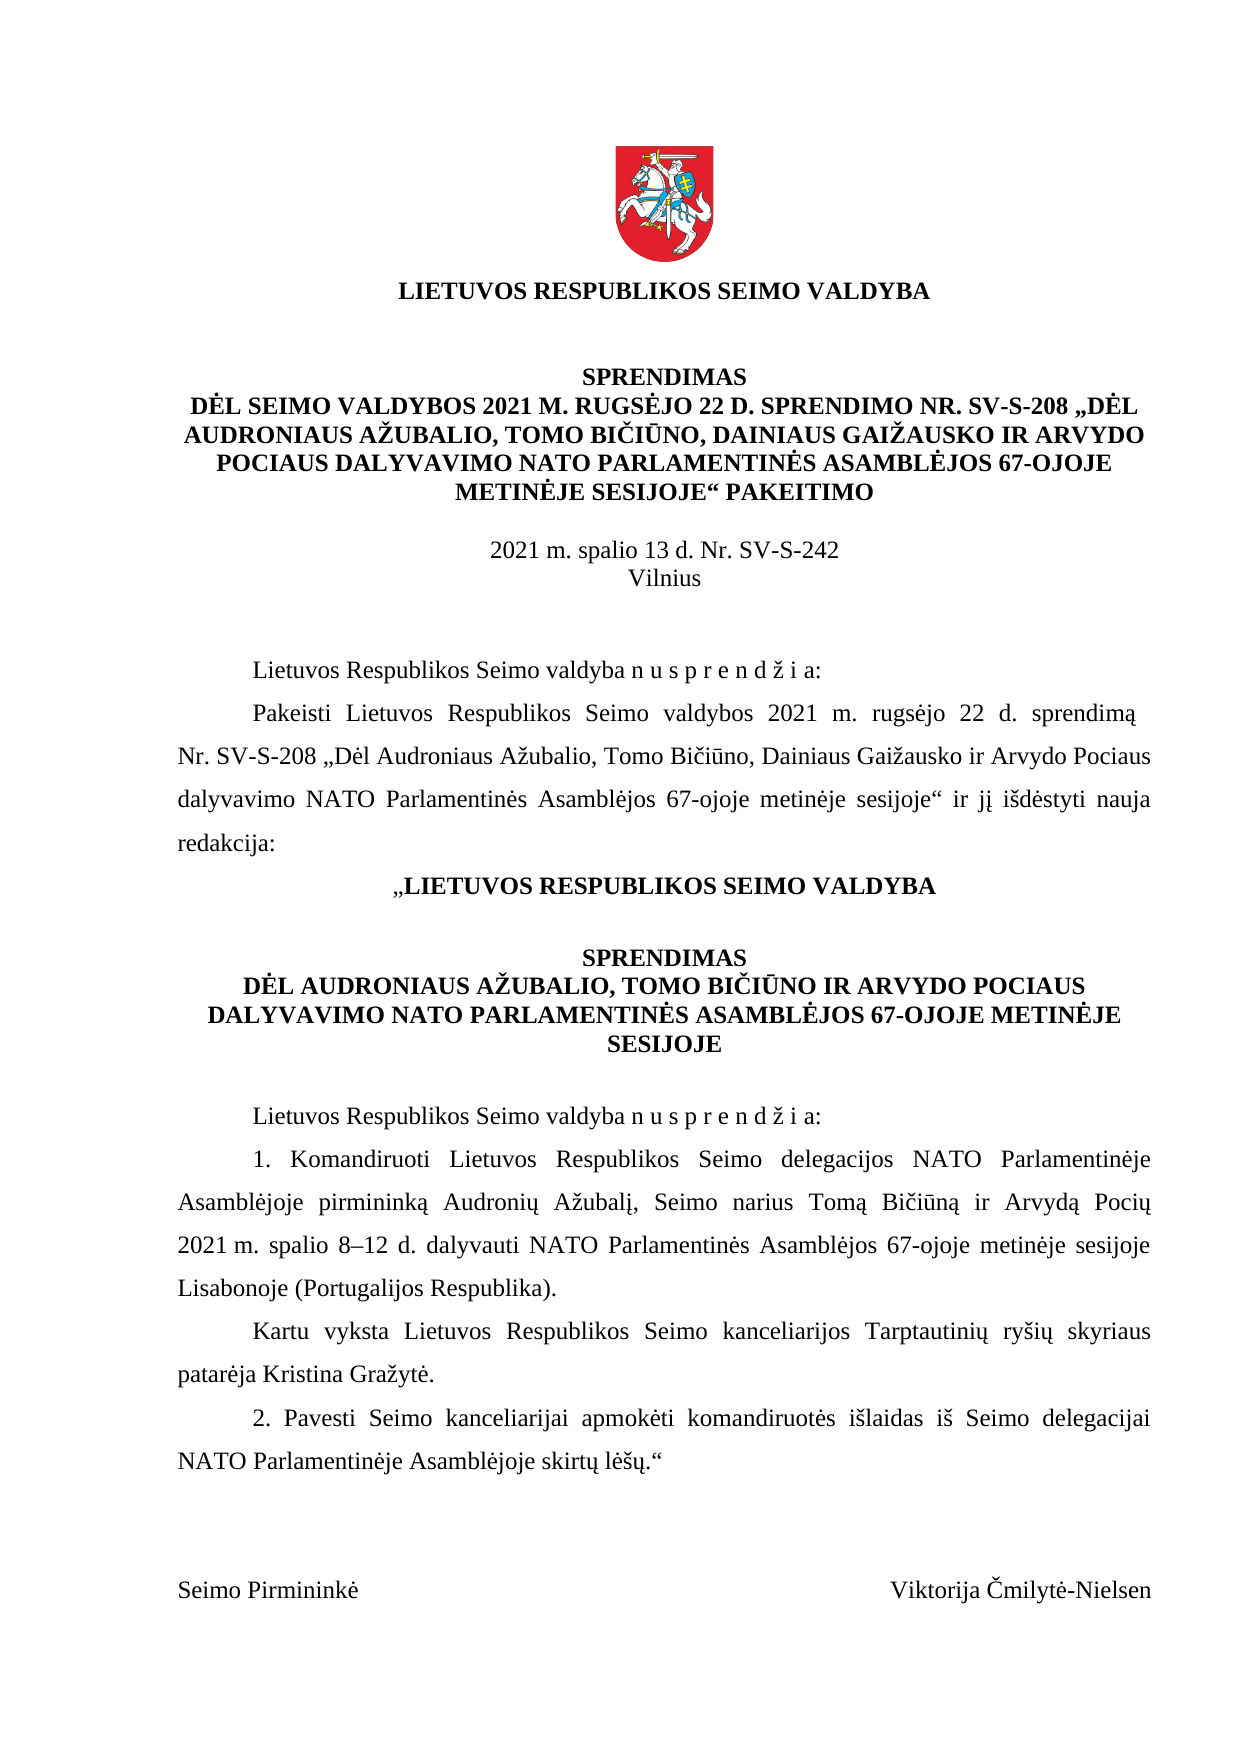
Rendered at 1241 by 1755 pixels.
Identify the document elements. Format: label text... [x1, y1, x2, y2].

text 2021 m. spalio 13 d. Nr. SV-S-242 [177, 535, 1152, 563]
text DĖL AUDRONIAUS AŽUBALIO, TOMO BIČIŪNO IR ARVYDO POCIAUS DALYVAVIMO NATO PARLAMENTINĖS ASAMBLĖJOS 67-OJOJE METINĖJE SESIJOJE [177, 971, 1152, 1058]
text Lietuvos Respublikos Seimo valdyba nusprendžia: [177, 655, 1152, 684]
text 1. Komandiruoti Lietuvos Respublikos Seimo delegacijos NATO Parlamentinėje Asamblėjoje pirmininką Audronių Ažubalį, Seimo narius Tomą Bičiūną ir Arvydą Pocių 2021 m. spalio 8–12 d. dalyvauti NATO Parlamentinės Asamblėjos 67-ojoje metinėje sesijoje Lisabonoje (Portugalijos Respublika). [177, 1144, 1152, 1302]
text Vilnius [177, 563, 1152, 592]
text Seimo Pirmininkė Viktorija Čmilytė-Nielsen [177, 1575, 1152, 1604]
text DĖL SEIMO VALDYBOS 2021 M. RUGSĖJO 22 D. SPRENDIMO NR. SV-S-208 „DĖL AUDRONIAUS AŽUBALIO, TOMO BIČIŪNO, DAINIAUS GAIŽAUSKO IR ARVYDO POCIAUS DALYVAVIMO NATO PARLAMENTINĖS ASAMBLĖJOS 67-OJOJE METINĖJE SESIJOJE“ PAKEITIMO [177, 391, 1152, 506]
text SPRENDIMAS [177, 362, 1152, 391]
text Lietuvos Respublikos Seimo valdyba nusprendžia: [177, 1101, 1152, 1129]
text 2. Pavesti Seimo kanceliarijai apmokėti komandiruotės išlaidas iš Seimo delegacijai NATO Parlamentinėje Asamblėjoje skirtų lėšų.“ [177, 1403, 1152, 1474]
text SPRENDIMAS [177, 943, 1152, 971]
text LIETUVOS RESPUBLIKOS SEIMO VALDYBA [177, 276, 1152, 305]
text „LIETUVOS RESPUBLIKOS SEIMO VALDYBA [177, 871, 1152, 899]
text Pakeisti Lietuvos Respublikos Seimo valdybos 2021 m. rugsėjo 22 d. sprendimą Nr. SV-S-208 „Dėl Audroniaus Ažubalio, Tomo Bičiūno, Dainiaus Gaižausko ir Arvydo Pociaus dalyvavimo NATO Parlamentinės Asamblėjos 67-ojoje metinėje sesijoje“ ir jį išdėstyti nauja redakcija: [177, 698, 1152, 856]
text Kartu vyksta Lietuvos Respublikos Seimo kanceliarijos Tarptautinių ryšių skyriaus patarėja Kristina Gražytė. [177, 1316, 1152, 1388]
